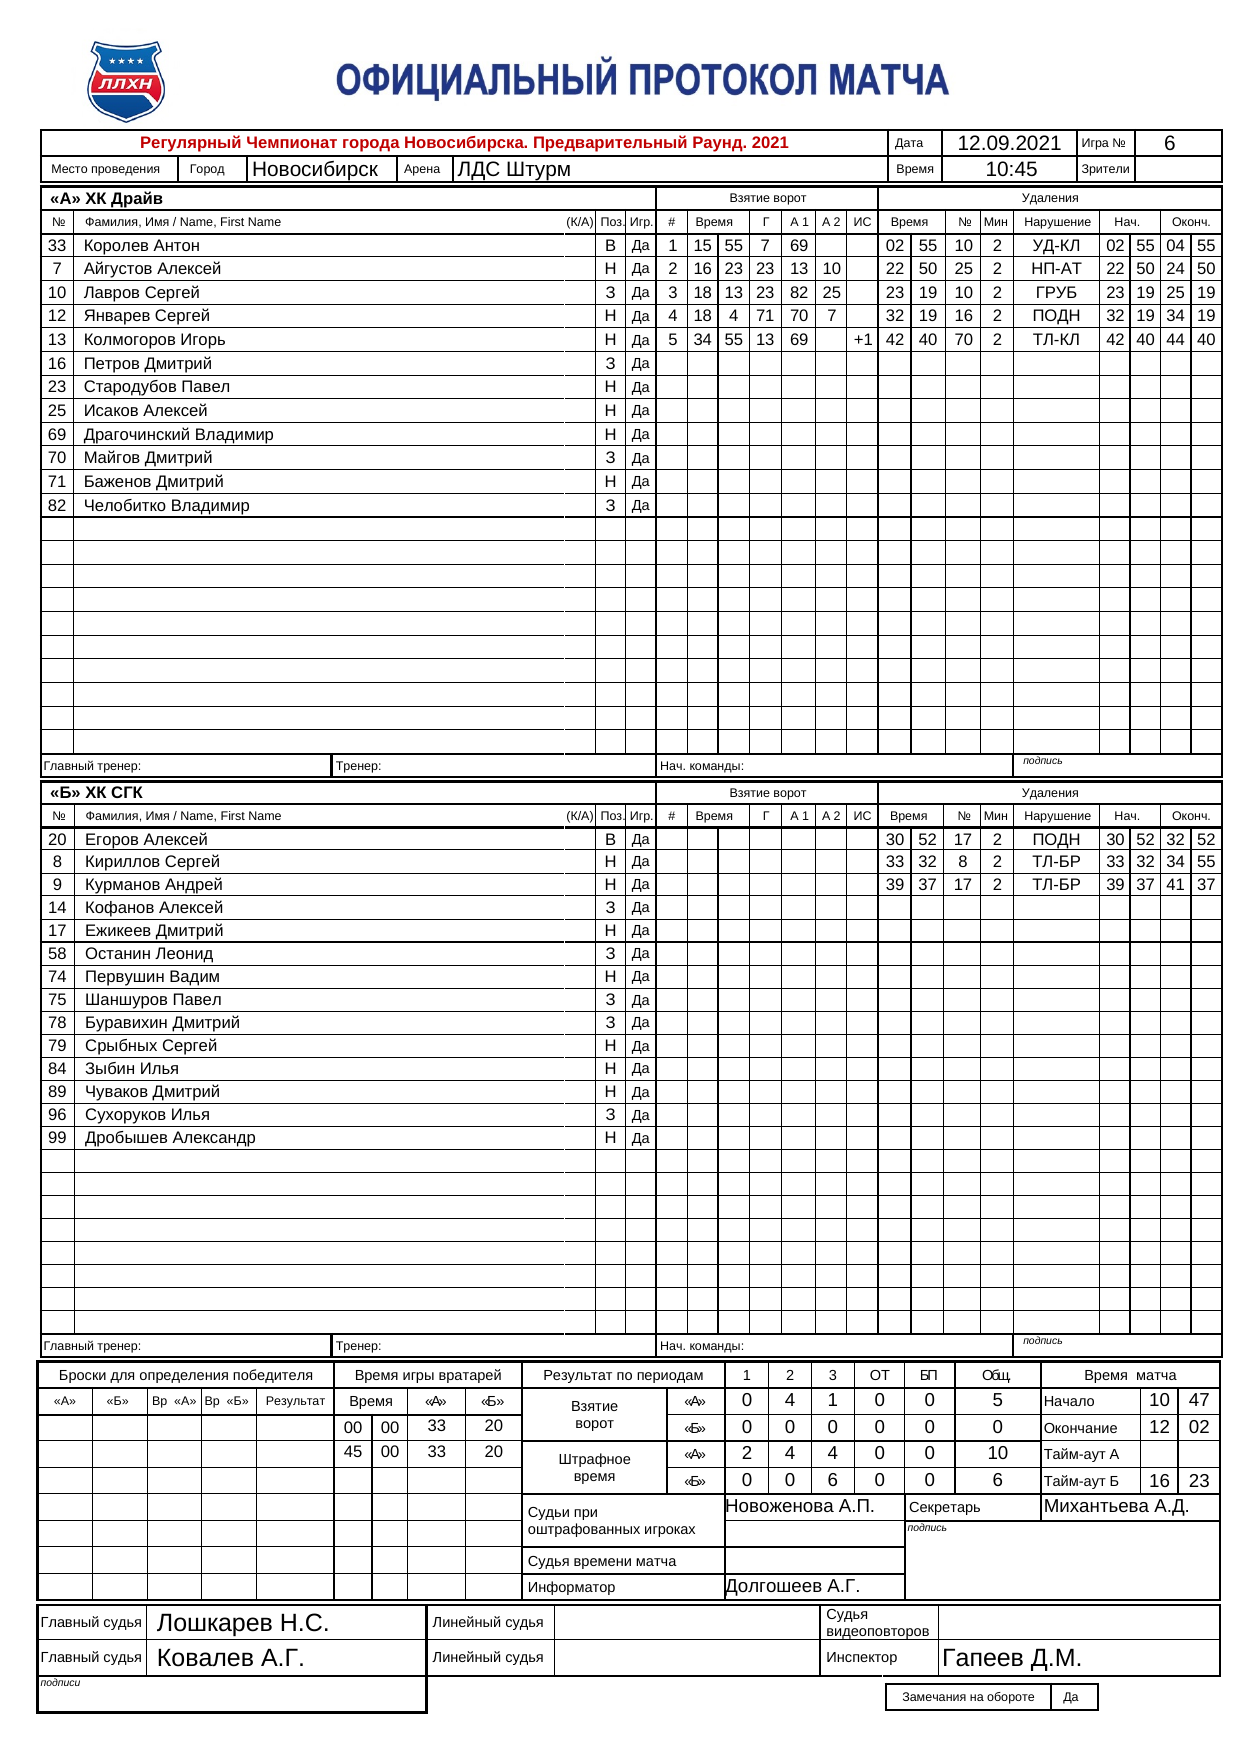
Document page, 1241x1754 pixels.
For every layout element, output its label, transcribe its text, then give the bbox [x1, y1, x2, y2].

table_cell [1014, 541, 1099, 564]
table_cell [719, 376, 749, 398]
table_cell 7 [816, 305, 846, 327]
table_cell [257, 1441, 333, 1467]
table_cell [257, 1494, 333, 1520]
table_cell З [596, 1012, 625, 1033]
table_cell [981, 376, 1013, 398]
table_cell [816, 1196, 846, 1218]
table_cell 6 [956, 1468, 1040, 1493]
table_cell [1131, 920, 1160, 941]
table_cell 13 [782, 257, 815, 280]
table_cell [719, 683, 749, 706]
table_cell [688, 966, 717, 987]
table_cell [750, 1012, 781, 1033]
table_cell [981, 446, 1013, 469]
table_cell [657, 1035, 687, 1057]
table_cell Первушин Вадим [75, 966, 564, 987]
table_cell 33 [408, 1416, 465, 1440]
table_cell [1131, 1104, 1160, 1126]
table_cell 33 [879, 850, 910, 872]
table_header БП [905, 1363, 954, 1387]
table_cell 00 [373, 1441, 407, 1467]
table_cell [1131, 1242, 1160, 1264]
table_cell [1014, 446, 1099, 469]
table_cell [847, 943, 877, 964]
table_cell [944, 1127, 980, 1149]
table_cell 32 [1131, 850, 1160, 872]
table_cell [1131, 1219, 1160, 1241]
table_cell [1014, 730, 1099, 753]
table_cell 34 [1161, 850, 1190, 872]
table_cell [565, 257, 595, 280]
table_cell «Б» [93, 1389, 147, 1413]
table_cell [847, 850, 877, 872]
table_cell 00 [335, 1416, 371, 1440]
table_cell [1100, 1219, 1129, 1241]
table_cell [750, 1173, 781, 1195]
table_cell 33 [1100, 850, 1129, 872]
table_cell [1192, 1127, 1221, 1149]
table_cell [847, 399, 877, 422]
table_cell [944, 896, 980, 918]
table_cell [1161, 707, 1190, 729]
table_cell В [596, 235, 625, 256]
table_cell [1161, 1150, 1190, 1172]
table_cell [565, 281, 595, 303]
table_cell 37 [912, 874, 943, 895]
table_cell [879, 588, 910, 611]
table_cell [782, 829, 815, 849]
table_cell [1131, 376, 1160, 398]
table_cell 19 [1131, 305, 1160, 327]
table_cell [657, 1219, 687, 1241]
table_cell [565, 920, 595, 941]
table_cell [596, 588, 625, 611]
table_cell [782, 874, 815, 895]
table_cell Взятие ворот [523, 1389, 666, 1440]
table_cell [1131, 1035, 1160, 1057]
table_cell [750, 494, 781, 516]
table_cell Курманов Андрей [75, 874, 564, 895]
table_cell 2 [981, 281, 1013, 303]
table_cell [1161, 730, 1190, 753]
table_cell [879, 683, 910, 706]
table_cell [719, 1127, 749, 1149]
table_cell [75, 1219, 564, 1241]
table_cell 00 [373, 1416, 407, 1440]
table_cell [202, 1494, 256, 1520]
table_cell [816, 565, 846, 587]
table_cell Время [879, 805, 943, 826]
table_cell [688, 659, 717, 682]
table_cell [657, 1196, 687, 1218]
table_cell [847, 1311, 877, 1333]
table_cell [565, 305, 595, 327]
table_cell [944, 1012, 980, 1033]
table_header Удаления [879, 188, 1221, 209]
table_cell [688, 446, 717, 469]
table_cell [93, 1521, 147, 1546]
table_cell [688, 494, 717, 516]
table_cell 34 [688, 328, 717, 351]
table_cell 4 [719, 305, 749, 327]
table_cell [912, 1104, 943, 1126]
table_cell [1100, 1012, 1129, 1033]
table_cell [202, 1441, 256, 1467]
table_cell [782, 446, 815, 469]
table_cell [912, 376, 945, 398]
table_cell [879, 518, 910, 540]
table_cell [596, 636, 625, 658]
table_cell [626, 1173, 655, 1195]
table_cell [408, 1468, 465, 1493]
table_cell [879, 446, 910, 469]
table_cell [42, 1288, 74, 1310]
table_cell [981, 1311, 1013, 1333]
table_cell [1100, 1173, 1129, 1195]
table_cell [596, 659, 625, 682]
table_cell ПОДН [1014, 829, 1099, 849]
table_cell [1192, 659, 1221, 682]
table_cell [912, 636, 945, 658]
table_cell 30 [879, 829, 910, 849]
table_cell Нарушение [1014, 805, 1099, 826]
table_cell [657, 399, 687, 422]
table_cell [202, 1416, 256, 1440]
table_cell [847, 494, 877, 516]
table_cell [202, 1521, 256, 1546]
table_cell [981, 730, 1013, 753]
table_cell [847, 1035, 877, 1057]
table_cell [912, 1173, 943, 1195]
table_cell [1192, 1288, 1221, 1310]
table_cell [944, 989, 980, 1011]
table_cell [879, 1288, 910, 1310]
table_cell 41 [1161, 874, 1190, 895]
table_cell 20 [42, 829, 74, 849]
table_cell [912, 541, 945, 564]
table_cell Н [596, 423, 625, 445]
table_cell 96 [42, 1104, 74, 1126]
table_cell 84 [42, 1058, 74, 1079]
table_cell [565, 1081, 595, 1103]
table_cell [596, 707, 625, 729]
table_cell [565, 541, 595, 564]
table_cell Майгов Дмитрий [74, 446, 564, 469]
table_cell [719, 829, 749, 849]
table_cell Ежикеев Дмитрий [75, 920, 564, 941]
table_cell [750, 541, 781, 564]
table_cell [657, 659, 687, 682]
table_cell [1131, 612, 1160, 634]
table_cell 15 [688, 235, 717, 256]
table_cell [719, 966, 749, 987]
table_cell Новоженова А.П. [726, 1495, 904, 1520]
table_cell 10 [1141, 1389, 1177, 1413]
table_cell [688, 1265, 717, 1287]
table_cell [847, 612, 877, 634]
table_cell [782, 1104, 815, 1126]
table_cell 0 [769, 1415, 811, 1440]
table_cell [565, 1265, 595, 1287]
table_cell [1161, 612, 1190, 634]
table_cell [719, 446, 749, 469]
table_cell [1100, 943, 1129, 964]
table_cell [1014, 588, 1099, 611]
table_cell [1014, 659, 1099, 682]
table_header 1 [726, 1363, 768, 1387]
table_cell [1100, 1104, 1129, 1126]
table_cell [1161, 470, 1190, 493]
table_cell [1100, 683, 1129, 706]
table_cell 70 [42, 446, 73, 469]
table_header Взятие ворот [657, 188, 877, 209]
table_cell [1161, 1081, 1190, 1103]
table_cell [847, 989, 877, 1011]
table_cell [816, 1150, 846, 1172]
table_cell [42, 683, 73, 706]
table_cell [93, 1441, 147, 1467]
table_cell [879, 943, 910, 964]
table_cell [879, 707, 910, 729]
table_cell [688, 683, 717, 706]
table_cell [944, 1150, 980, 1172]
table_cell [1161, 446, 1190, 469]
table_cell [565, 235, 595, 256]
table_cell [75, 1150, 564, 1172]
table_cell 19 [1192, 281, 1221, 303]
table_cell [1161, 989, 1190, 1011]
table_cell Зрители [1078, 157, 1134, 181]
table_cell [912, 1242, 943, 1264]
table_cell [879, 1081, 910, 1103]
table_cell [750, 1058, 781, 1079]
table_cell 42 [879, 328, 910, 351]
table_cell [981, 588, 1013, 611]
table_cell 0 [905, 1442, 954, 1467]
table_cell [750, 1035, 781, 1057]
table_cell [847, 305, 877, 327]
table_cell [879, 1173, 910, 1195]
table_cell 52 [912, 829, 943, 849]
table_cell [1014, 1242, 1099, 1264]
table_cell [816, 920, 846, 941]
table_cell [946, 376, 980, 398]
table_cell [1192, 1265, 1221, 1287]
table_cell [782, 989, 815, 1011]
table_cell [657, 943, 687, 964]
table_cell [1179, 1441, 1219, 1467]
table_cell [719, 636, 749, 658]
table_cell [1161, 1058, 1190, 1079]
table_cell 0 [905, 1389, 954, 1413]
table_cell [688, 1127, 717, 1149]
table_cell Тренер: [333, 755, 655, 776]
table_cell [879, 1242, 910, 1264]
table_cell [782, 494, 815, 516]
table_cell 82 [782, 281, 815, 303]
table_cell Место проведения [42, 157, 177, 181]
table_cell Главный судья [39, 1640, 146, 1675]
table_cell [657, 966, 687, 987]
table_cell [596, 1173, 625, 1195]
table_cell [596, 730, 625, 753]
table_cell [981, 352, 1013, 374]
table_cell 8 [42, 850, 74, 872]
table_cell Нач. [1100, 211, 1160, 233]
table_cell [981, 943, 1013, 964]
table_cell Оконч. [1161, 211, 1221, 233]
table_cell [782, 1127, 815, 1149]
table_cell [981, 1173, 1013, 1195]
table_cell [847, 730, 877, 753]
table_cell [944, 1242, 980, 1264]
table_cell [719, 1081, 749, 1103]
table_cell [816, 850, 846, 872]
table_cell [1014, 470, 1099, 493]
table_header Время игры вратарей [335, 1363, 521, 1387]
table_cell [879, 896, 910, 918]
table_cell 16 [688, 257, 717, 280]
table_cell [847, 235, 877, 256]
table_cell Да [626, 850, 655, 872]
table_cell Фамилия, Имя / Name, First Name [74, 211, 565, 233]
table_cell [883, 1677, 1220, 1681]
table_cell [1131, 1058, 1160, 1079]
table_cell 5 [956, 1389, 1040, 1413]
table_cell [944, 1288, 980, 1310]
table_cell Время [335, 1389, 407, 1413]
table_cell [1099, 1682, 1220, 1711]
table_cell «Б » [466, 1389, 521, 1413]
table_cell [719, 920, 749, 941]
table_cell [1161, 565, 1190, 587]
table_cell [626, 1219, 655, 1241]
table_cell [981, 707, 1013, 729]
table_cell [816, 470, 846, 493]
table_cell [912, 1265, 943, 1287]
table_cell [1192, 565, 1221, 587]
table_cell [1192, 1242, 1221, 1264]
table_cell [750, 1288, 781, 1310]
table_cell [1100, 494, 1129, 516]
table_cell [782, 659, 815, 682]
table_cell [847, 1219, 877, 1241]
table_cell [1192, 943, 1221, 964]
table_cell 40 [1192, 328, 1221, 351]
table_cell [74, 541, 564, 564]
table_cell [719, 1150, 749, 1172]
table_cell [750, 423, 781, 445]
table_cell [1192, 1012, 1221, 1033]
table_cell Нач. [1100, 805, 1160, 826]
table_cell [946, 399, 980, 422]
table_cell [1100, 1058, 1129, 1079]
table_cell [148, 1416, 201, 1440]
table_cell [981, 1288, 1013, 1310]
table_cell [335, 1547, 371, 1573]
table_cell [565, 829, 595, 849]
table_cell [1161, 1173, 1190, 1195]
table_cell 45 [335, 1441, 371, 1467]
table_cell ИС [847, 211, 877, 233]
table_cell Информатор [523, 1575, 724, 1599]
table_cell [946, 470, 980, 493]
table_cell [981, 1081, 1013, 1103]
table_cell [373, 1547, 407, 1573]
table_cell [657, 588, 687, 611]
table_cell Оконч. [1161, 805, 1221, 826]
table_cell [719, 1288, 749, 1310]
table_cell [912, 565, 945, 587]
table_cell [719, 896, 749, 918]
table_cell [408, 1494, 465, 1520]
table_cell [1014, 1081, 1099, 1103]
table_cell [1161, 896, 1190, 918]
table_cell [1014, 399, 1099, 422]
table_cell [782, 1058, 815, 1079]
table_cell [912, 1311, 943, 1333]
table_cell [1161, 1288, 1190, 1310]
table_cell [688, 423, 717, 445]
table_cell [879, 1035, 910, 1057]
table_cell Зыбин Илья [75, 1058, 564, 1079]
table_cell [944, 1196, 980, 1218]
table_cell Игр. [626, 211, 655, 233]
table_cell [1100, 966, 1129, 987]
table_cell Время [879, 211, 945, 233]
table_cell [565, 707, 595, 729]
table_cell [782, 1081, 815, 1103]
table_cell [879, 636, 910, 658]
table_cell [981, 612, 1013, 634]
picture [5, 28, 1179, 129]
table_cell Линейный судья [428, 1640, 554, 1675]
table_cell [719, 494, 749, 516]
table_cell Поз. [596, 211, 625, 233]
table_cell [816, 1081, 846, 1103]
table_cell Н [596, 1058, 625, 1079]
table_cell Да [626, 1127, 655, 1149]
table_cell [657, 1058, 687, 1079]
table_cell [981, 1012, 1013, 1033]
table_cell [816, 612, 846, 634]
table_cell [879, 1012, 910, 1033]
table_cell Судьи при оштрафованных игроках [523, 1495, 724, 1546]
table_cell [93, 1494, 147, 1520]
table_cell [847, 588, 877, 611]
table_cell [688, 352, 717, 374]
table_cell «А» [408, 1389, 465, 1413]
table_cell [688, 1081, 717, 1103]
table_cell [750, 376, 781, 398]
table_cell [981, 494, 1013, 516]
table_header 2 [769, 1363, 811, 1387]
table_cell № [42, 211, 73, 233]
table_cell А 1 [782, 805, 815, 826]
table_cell [944, 1265, 980, 1287]
table_cell [912, 659, 945, 682]
table_cell [688, 1173, 717, 1195]
table_cell Останин Леонид [75, 943, 564, 964]
table_header Да [1052, 1685, 1097, 1709]
table_cell [1131, 399, 1160, 422]
table_cell [657, 1242, 687, 1264]
table_cell [782, 1219, 815, 1241]
table_cell [408, 1521, 465, 1546]
table_cell [847, 446, 877, 469]
table_cell Да [626, 470, 655, 493]
table_cell [74, 730, 564, 753]
table_cell [596, 518, 625, 540]
table_cell [202, 1547, 256, 1573]
table_cell ИС [847, 805, 877, 826]
table_cell [688, 1012, 717, 1033]
table_cell [1131, 730, 1160, 753]
table_cell [981, 1219, 1013, 1241]
table_cell [1136, 157, 1221, 181]
table_cell Дробышев Александр [75, 1127, 564, 1149]
table_cell [688, 850, 717, 872]
table_cell [1014, 636, 1099, 658]
table_cell [719, 423, 749, 445]
table_cell [565, 1058, 595, 1079]
table_cell [657, 896, 687, 918]
table_cell [626, 707, 655, 729]
table_cell [981, 966, 1013, 987]
table_header Взятие ворот [657, 783, 877, 803]
table_cell [373, 1494, 407, 1520]
table_cell Н [596, 470, 625, 493]
table_cell 4 [769, 1442, 811, 1467]
table_cell [596, 1196, 625, 1218]
table_header «А» ХК Драйв [42, 188, 655, 209]
table_cell Н [596, 376, 625, 398]
table_cell 25 [946, 257, 980, 280]
table_cell [688, 1035, 717, 1057]
table_cell Судья видеоповторов [821, 1606, 938, 1639]
table_cell 0 [855, 1389, 904, 1413]
table_cell А 2 [816, 211, 846, 233]
table_cell [42, 612, 73, 634]
table_cell [1192, 683, 1221, 706]
table_cell Драгочинский Владимир [74, 423, 564, 445]
table_cell [816, 683, 846, 706]
table_cell [847, 1058, 877, 1079]
table_cell [74, 565, 564, 587]
table_cell 69 [42, 423, 73, 445]
table_cell З [596, 352, 625, 374]
table_cell Начало [1042, 1389, 1140, 1413]
table_cell [42, 1265, 74, 1287]
table_cell 12 [42, 305, 73, 327]
table_cell [1161, 1265, 1190, 1287]
table_header Дата [889, 131, 941, 155]
table_cell [981, 1058, 1013, 1079]
table_cell [1192, 989, 1221, 1011]
table_cell [466, 1494, 521, 1520]
table_cell [1014, 1288, 1099, 1310]
table_cell Н [596, 328, 625, 351]
table_cell 23 [1179, 1468, 1219, 1493]
table_cell 10:45 [943, 157, 1076, 181]
table_cell подпись [1014, 755, 1221, 776]
table_header Игра № [1078, 131, 1134, 155]
table_cell 16 [42, 352, 73, 374]
table_cell Н [596, 966, 625, 987]
table_cell [1014, 683, 1099, 706]
table_cell [657, 470, 687, 493]
table_cell [1014, 612, 1099, 634]
table_cell Да [626, 423, 655, 445]
table_cell [1014, 565, 1099, 587]
table_cell 0 [855, 1415, 904, 1440]
table_cell [816, 541, 846, 564]
table_cell [782, 730, 815, 753]
table_cell 71 [750, 305, 781, 327]
table_cell 10 [946, 281, 980, 303]
table_cell Январев Сергей [74, 305, 564, 327]
table_cell [408, 1547, 465, 1573]
table_cell подпись [1014, 1335, 1221, 1356]
table_cell Нач. команды: [657, 755, 1012, 776]
table_cell Челобитко Владимир [74, 494, 564, 516]
table_cell [946, 730, 980, 753]
table_cell [688, 612, 717, 634]
table_cell [750, 1311, 781, 1333]
table_cell [1161, 1219, 1190, 1241]
table_cell [847, 352, 877, 374]
table_cell 55 [1192, 850, 1221, 872]
table_cell [726, 1521, 904, 1546]
table_cell подпись [906, 1522, 1219, 1599]
table_cell [939, 1606, 1219, 1639]
table_cell [565, 896, 595, 918]
table_cell [847, 1196, 877, 1218]
table_cell 75 [42, 989, 74, 1011]
table_cell [981, 1035, 1013, 1057]
table_cell [750, 920, 781, 941]
table_cell [1192, 730, 1221, 753]
table_cell [373, 1521, 407, 1546]
table_cell [555, 1606, 819, 1639]
table_cell [879, 1150, 910, 1172]
table_cell [1161, 376, 1190, 398]
table_cell [39, 1521, 92, 1546]
table_cell [1100, 1081, 1129, 1103]
table_cell [912, 1127, 943, 1149]
table_cell [816, 1058, 846, 1079]
table_cell Да [626, 281, 655, 303]
table_cell [1131, 352, 1160, 374]
table_cell [1161, 518, 1190, 540]
table_cell 25 [42, 399, 73, 422]
table_cell [782, 1265, 815, 1287]
table_cell [1131, 1173, 1160, 1195]
table_cell [39, 1441, 92, 1467]
table_cell [74, 518, 564, 540]
table_cell [879, 494, 910, 516]
table_cell [750, 1127, 781, 1149]
table_cell [816, 235, 846, 256]
table_cell З [596, 989, 625, 1011]
table_cell [782, 896, 815, 918]
table_cell 7 [750, 235, 781, 256]
table_cell Новосибирск [248, 157, 396, 181]
table_cell [879, 1058, 910, 1079]
table_cell [912, 966, 943, 987]
table_cell 17 [42, 920, 74, 941]
table_cell [626, 612, 655, 634]
table_cell [74, 707, 564, 729]
table_cell [879, 541, 910, 564]
table_cell 71 [42, 470, 73, 493]
table_cell 55 [1192, 235, 1221, 256]
table_cell [782, 612, 815, 634]
table_cell [626, 1265, 655, 1287]
table_cell [657, 920, 687, 941]
table_cell [719, 518, 749, 540]
table_cell 0 [905, 1468, 954, 1493]
table_cell [750, 1081, 781, 1103]
table_cell 23 [719, 257, 749, 280]
table_cell [657, 707, 687, 729]
table_cell [565, 1242, 595, 1264]
table_cell Королев Антон [74, 235, 564, 256]
table_cell [657, 446, 687, 469]
table_cell Мин [981, 211, 1013, 233]
table_cell 5 [657, 328, 687, 351]
table_cell [257, 1468, 333, 1493]
table_cell 74 [42, 966, 74, 987]
table_cell [335, 1521, 371, 1546]
table_cell [565, 399, 595, 422]
table_cell [750, 1242, 781, 1264]
table_cell [596, 683, 625, 706]
table_cell Н [596, 1081, 625, 1103]
table_cell [148, 1441, 201, 1467]
table_cell 32 [912, 850, 943, 872]
table_cell [750, 659, 781, 682]
table_cell [1192, 446, 1221, 469]
table_cell [565, 376, 595, 398]
table_cell [847, 281, 877, 303]
table_cell Долгошеев А.Г. [726, 1575, 904, 1599]
table_cell Г [750, 805, 781, 826]
table_cell [1141, 1441, 1177, 1467]
table_cell [688, 518, 717, 540]
table_cell [981, 1150, 1013, 1172]
table_cell [148, 1574, 201, 1599]
table_cell [879, 1104, 910, 1126]
table_cell [944, 1081, 980, 1103]
table_cell [565, 612, 595, 634]
table_cell Михантьева А.Д. [1042, 1495, 1219, 1520]
table_cell 0 [905, 1415, 954, 1440]
table_cell [688, 588, 717, 611]
table_cell [946, 565, 980, 587]
table_cell [981, 1242, 1013, 1264]
table_cell [879, 612, 910, 634]
table_cell «А» [668, 1442, 724, 1467]
table_cell [946, 588, 980, 611]
table_cell 0 [726, 1468, 768, 1493]
table_cell 78 [42, 1012, 74, 1033]
table_cell [782, 376, 815, 398]
table_cell 32 [879, 305, 910, 327]
table_cell № [944, 805, 980, 826]
table_cell [688, 730, 717, 753]
table_header 6 [1136, 131, 1221, 155]
table_cell [1192, 399, 1221, 422]
table_cell [75, 1242, 564, 1264]
table_cell +1 [847, 328, 877, 351]
table_cell [847, 659, 877, 682]
table_cell [626, 683, 655, 706]
table_cell [816, 352, 846, 374]
table_cell [750, 1219, 781, 1241]
table_cell Буравихин Дмитрий [75, 1012, 564, 1033]
table_cell Да [626, 446, 655, 469]
table_cell 19 [1131, 281, 1160, 303]
table_cell [688, 541, 717, 564]
table_cell [565, 470, 595, 493]
table_cell [688, 1150, 717, 1172]
table_cell [1014, 1196, 1099, 1218]
table_cell [912, 730, 945, 753]
table_cell [719, 1104, 749, 1126]
table_cell [1161, 683, 1190, 706]
table_cell [944, 943, 980, 964]
table_cell [626, 1311, 655, 1333]
table_cell З [596, 446, 625, 469]
table_cell [1161, 1104, 1190, 1126]
table_cell 23 [1100, 281, 1129, 303]
table_cell [1192, 1311, 1221, 1333]
table_cell [74, 659, 564, 682]
table_cell 16 [1141, 1468, 1177, 1493]
table_cell Н [596, 257, 625, 280]
table_cell [981, 1196, 1013, 1218]
table_cell [565, 989, 595, 1011]
table_cell 1 [657, 235, 687, 256]
table_cell 39 [1100, 874, 1129, 895]
table_cell [981, 399, 1013, 422]
table_cell [93, 1574, 147, 1599]
table_cell Игр. [626, 805, 655, 826]
table_cell [816, 446, 846, 469]
table_cell [1131, 896, 1160, 918]
table_cell ГРУБ [1014, 281, 1099, 303]
table_cell [657, 1081, 687, 1103]
table_cell 0 [812, 1415, 854, 1440]
table_cell Сухоруков Илья [75, 1104, 564, 1126]
table_cell З [596, 1104, 625, 1126]
table_cell [750, 588, 781, 611]
table_cell Город [179, 157, 246, 181]
table_cell [688, 943, 717, 964]
table_cell № [42, 805, 74, 826]
table_cell [1192, 636, 1221, 658]
table_cell [1100, 1127, 1129, 1149]
table_cell [782, 707, 815, 729]
table_cell 9 [42, 874, 74, 895]
table_cell Н [596, 1035, 625, 1057]
table_cell [657, 636, 687, 658]
table_cell [1100, 1311, 1129, 1333]
table_cell [1100, 470, 1129, 493]
table_cell [847, 1127, 877, 1149]
table_cell [912, 989, 943, 1011]
table_cell 4 [657, 305, 687, 327]
table_cell [688, 707, 717, 729]
table_cell [782, 943, 815, 964]
table_cell 19 [912, 305, 945, 327]
table_cell 2 [726, 1442, 768, 1467]
table_cell [750, 829, 781, 849]
table_cell [1100, 376, 1129, 398]
table_cell 44 [1161, 328, 1190, 351]
table_cell [688, 920, 717, 941]
table_cell [657, 1127, 687, 1149]
table_cell [1131, 588, 1160, 611]
table_cell [1192, 966, 1221, 987]
table_cell [688, 565, 717, 587]
table_cell [626, 588, 655, 611]
table_cell [39, 1468, 92, 1493]
table_cell [816, 494, 846, 516]
table_cell 02 [1100, 235, 1129, 256]
table_cell [565, 1173, 595, 1195]
table_cell [847, 257, 877, 280]
table_cell Шаншуров Павел [75, 989, 564, 1011]
table_cell [719, 1219, 749, 1241]
table_cell [565, 730, 595, 753]
table_cell [148, 1468, 201, 1493]
table_cell [657, 423, 687, 445]
table_cell [1131, 494, 1160, 516]
table_cell [565, 1219, 595, 1241]
table_cell [847, 1265, 877, 1287]
table_cell Лошкарев Н.С. [147, 1606, 425, 1639]
table_cell [816, 659, 846, 682]
table_cell [847, 1173, 877, 1195]
table_cell 7 [42, 257, 73, 280]
table_cell [879, 423, 910, 445]
table_cell Главный тренер: [42, 755, 330, 776]
table_cell 70 [782, 305, 815, 327]
table_cell [688, 1311, 717, 1333]
table_cell Ковалев А.Г. [147, 1640, 425, 1675]
table_cell [1192, 518, 1221, 540]
table_cell [1131, 1311, 1160, 1333]
table_cell [688, 829, 717, 849]
table_cell [1192, 707, 1221, 729]
table_cell [1161, 399, 1190, 422]
table_cell 17 [944, 874, 980, 895]
table_cell [750, 1150, 781, 1172]
table_cell [847, 636, 877, 658]
table_cell [782, 352, 815, 374]
table_cell [596, 1311, 625, 1333]
table_cell [719, 730, 749, 753]
table_cell [816, 896, 846, 918]
table_cell [1014, 1219, 1099, 1241]
table_cell [1161, 636, 1190, 658]
table_header 12.09.2021 [943, 131, 1076, 155]
table_cell [1192, 376, 1221, 398]
table_cell [466, 1521, 521, 1546]
table_cell [1100, 920, 1129, 941]
table_cell [719, 989, 749, 1011]
table_cell [816, 518, 846, 540]
table_cell [1131, 636, 1160, 658]
table_cell [657, 352, 687, 374]
table_cell [1131, 1127, 1160, 1149]
table_cell [847, 874, 877, 895]
table_cell [596, 565, 625, 587]
table_cell 34 [1161, 305, 1190, 327]
table_cell [816, 636, 846, 658]
table_cell [946, 423, 980, 445]
table_cell Да [626, 1035, 655, 1057]
table_cell [750, 1196, 781, 1218]
table_cell [750, 518, 781, 540]
table_cell 16 [946, 305, 980, 327]
table_cell [981, 423, 1013, 445]
table_cell [1131, 565, 1160, 587]
table_cell [1014, 1311, 1099, 1333]
table_cell [782, 683, 815, 706]
table_cell [912, 494, 945, 516]
table_cell [596, 1219, 625, 1241]
table_cell 40 [1131, 328, 1160, 351]
table_cell Да [626, 829, 655, 849]
table_cell [596, 1242, 625, 1264]
table_cell [657, 612, 687, 634]
table_cell [847, 829, 877, 849]
table_cell 2 [981, 850, 1013, 872]
table_cell 42 [1100, 328, 1129, 351]
table_cell [42, 1242, 74, 1264]
table_cell [1131, 423, 1160, 445]
table_cell [1161, 1311, 1190, 1333]
table_cell [912, 470, 945, 493]
table_cell [816, 730, 846, 753]
table_cell 12 [1141, 1415, 1177, 1440]
table_cell [719, 1242, 749, 1264]
table_cell 25 [816, 281, 846, 303]
table_cell Время [688, 211, 749, 233]
table_cell [657, 518, 687, 540]
table_cell [944, 1035, 980, 1057]
table_cell [565, 352, 595, 374]
table_header Замечания на обороте [887, 1685, 1050, 1709]
table_cell Н [596, 874, 625, 895]
table_cell З [596, 896, 625, 918]
table_cell [726, 1548, 904, 1573]
table_cell [565, 423, 595, 445]
table_cell [782, 1196, 815, 1218]
table_cell (К/А) [565, 805, 595, 826]
table_cell [816, 1127, 846, 1149]
table_cell [719, 659, 749, 682]
table_cell [1131, 1150, 1160, 1172]
table_header Время матча [1042, 1363, 1219, 1387]
table_cell [1014, 518, 1099, 540]
table_cell [1100, 399, 1129, 422]
table_cell 70 [946, 328, 980, 351]
table_cell [1014, 1173, 1099, 1195]
table_cell [626, 659, 655, 682]
table_cell [1014, 989, 1099, 1011]
table_cell Колмогоров Игорь [74, 328, 564, 351]
table_cell 50 [912, 257, 945, 280]
table_cell [335, 1494, 371, 1520]
table_cell [1192, 588, 1221, 611]
table_cell [657, 1173, 687, 1195]
table_cell [750, 399, 781, 422]
table_header Удаления [879, 783, 1221, 803]
table_cell 20 [466, 1416, 521, 1440]
table_cell [42, 1150, 74, 1172]
table_cell [1014, 1127, 1099, 1149]
table_cell [719, 943, 749, 964]
table_cell [1100, 730, 1129, 753]
table_cell [750, 707, 781, 729]
table_cell [816, 1219, 846, 1241]
table_cell [565, 1196, 595, 1218]
table_cell [688, 399, 717, 422]
table_cell [847, 565, 877, 587]
table_cell [1161, 1012, 1190, 1033]
table_cell [816, 588, 846, 611]
table_cell [1192, 541, 1221, 564]
table_cell [912, 896, 943, 918]
table_cell [944, 1104, 980, 1126]
table_cell (К/А) [565, 211, 595, 233]
table_cell Судья времени матча [523, 1548, 724, 1573]
table_cell [688, 989, 717, 1011]
table_cell [946, 707, 980, 729]
table_cell [782, 470, 815, 493]
table_cell Чуваков Дмитрий [75, 1081, 564, 1103]
table_cell № [946, 211, 980, 233]
table_cell Исаков Алексей [74, 399, 564, 422]
table_cell Г [750, 211, 781, 233]
table_cell [912, 588, 945, 611]
table_cell [657, 1288, 687, 1310]
table_cell ТЛ-БР [1014, 850, 1099, 872]
table_cell [657, 1104, 687, 1126]
table_cell [750, 874, 781, 895]
table_cell [944, 1219, 980, 1241]
table_cell [847, 541, 877, 564]
table_cell [688, 1242, 717, 1264]
table_cell [657, 565, 687, 587]
table_cell [1131, 1196, 1160, 1218]
table_cell [42, 659, 73, 682]
table_cell Фамилия, Имя / Name, First Name [75, 805, 565, 826]
table_cell [816, 1242, 846, 1264]
table_cell [719, 399, 749, 422]
table_cell [1131, 1288, 1160, 1310]
table_cell Главный тренер: [42, 1335, 330, 1356]
table_cell [565, 1104, 595, 1126]
table_cell А 2 [816, 805, 846, 826]
table_cell Арена [398, 157, 452, 181]
table_cell Вр «Б» [202, 1389, 256, 1413]
table_cell [202, 1574, 256, 1599]
table_cell [42, 636, 73, 658]
table_cell [565, 588, 595, 611]
table_cell 2 [981, 328, 1013, 351]
table_cell [981, 565, 1013, 587]
table_cell [912, 943, 943, 964]
table_cell [879, 1219, 910, 1241]
table_cell [1100, 518, 1129, 540]
table_cell [1014, 943, 1099, 964]
table_cell [847, 518, 877, 540]
table_cell [335, 1574, 371, 1599]
table_cell [719, 1196, 749, 1218]
table_cell [39, 1574, 92, 1599]
table_cell [1014, 376, 1099, 398]
table_cell 23 [750, 281, 781, 303]
table_cell [981, 518, 1013, 540]
table_cell [1161, 494, 1190, 516]
table_cell [879, 352, 910, 374]
table_cell [428, 1677, 882, 1711]
table_cell [1014, 1104, 1099, 1126]
table_cell Тайм-аут Б [1042, 1468, 1140, 1493]
table_cell [782, 399, 815, 422]
table_cell Инспектор [821, 1640, 938, 1675]
table_cell 55 [719, 328, 749, 351]
table_cell Айгустов Алексей [74, 257, 564, 280]
table_cell 20 [466, 1441, 521, 1467]
table_cell [93, 1468, 147, 1493]
table_cell Да [626, 399, 655, 422]
table_cell ТЛ-БР [1014, 874, 1099, 895]
table_cell [657, 1150, 687, 1172]
table_cell [1131, 1012, 1160, 1033]
table_cell [1131, 446, 1160, 469]
table_cell [879, 376, 910, 398]
table_cell [750, 636, 781, 658]
table_cell Линейный судья [428, 1606, 554, 1639]
table_cell [42, 588, 73, 611]
table_cell [782, 850, 815, 872]
table_cell [626, 541, 655, 564]
table_cell [657, 1265, 687, 1287]
table_cell 2 [981, 305, 1013, 327]
table_cell [879, 1127, 910, 1149]
table_cell [912, 1012, 943, 1033]
table_cell 52 [1192, 829, 1221, 849]
table_cell Нарушение [1014, 211, 1099, 233]
table_cell 32 [1100, 305, 1129, 327]
table_cell Тренер: [333, 1335, 655, 1356]
table_cell [75, 1311, 564, 1333]
table_cell подписи [39, 1677, 425, 1711]
table_cell [782, 1012, 815, 1033]
table_cell [750, 730, 781, 753]
table_cell [42, 1196, 74, 1218]
table_cell 47 [1179, 1389, 1219, 1413]
table_cell 79 [42, 1035, 74, 1057]
table_cell [596, 1150, 625, 1172]
table_cell 69 [782, 328, 815, 351]
table_header Общ. [956, 1363, 1040, 1387]
table_cell Да [626, 989, 655, 1011]
table_cell [847, 423, 877, 445]
table_cell [782, 541, 815, 564]
table_cell [912, 1150, 943, 1172]
table_cell «А» [668, 1389, 724, 1413]
table_cell [981, 1104, 1013, 1126]
table_cell [1161, 920, 1190, 941]
table_cell [879, 470, 910, 493]
table_cell 13 [42, 328, 73, 351]
table_cell [688, 1288, 717, 1310]
table_header «Б» ХК СГК [42, 783, 655, 803]
table_cell [1014, 494, 1099, 516]
table_cell [1131, 943, 1160, 964]
table_cell [257, 1574, 333, 1599]
table_cell 13 [719, 281, 749, 303]
table_cell [626, 1196, 655, 1218]
table_cell [1131, 1265, 1160, 1287]
table_cell [944, 1311, 980, 1333]
table_cell [879, 730, 910, 753]
table_cell А 1 [782, 211, 815, 233]
table_cell 02 [1179, 1415, 1219, 1440]
table_cell [912, 1081, 943, 1103]
table_cell [688, 636, 717, 658]
table_cell Срыбных Сергей [75, 1035, 564, 1057]
table_cell [148, 1547, 201, 1573]
table_cell [816, 966, 846, 987]
table_cell [657, 829, 687, 849]
table_cell [847, 1150, 877, 1172]
table_cell [719, 565, 749, 587]
table_cell [912, 518, 945, 540]
table_cell [373, 1574, 407, 1599]
table_cell [981, 1127, 1013, 1149]
table_cell [719, 588, 749, 611]
table_cell [1161, 659, 1190, 682]
table_cell 52 [1131, 829, 1160, 849]
table_cell [93, 1416, 147, 1440]
table_cell [657, 683, 687, 706]
table_cell Стародубов Павел [74, 376, 564, 398]
table_cell Да [626, 376, 655, 398]
table_cell [688, 376, 717, 398]
table_cell [719, 850, 749, 872]
table_cell З [596, 943, 625, 964]
table_cell # [657, 805, 687, 826]
table_cell Кофанов Алексей [75, 896, 564, 918]
table_cell [981, 896, 1013, 918]
table_cell [912, 352, 945, 374]
table_cell [912, 683, 945, 706]
table_cell [782, 565, 815, 587]
table_cell 17 [944, 829, 980, 849]
table_cell 37 [1131, 874, 1160, 895]
table_cell Секретарь [906, 1495, 1040, 1520]
table_cell [626, 518, 655, 540]
table_cell [981, 989, 1013, 1011]
table_cell [1192, 352, 1221, 374]
table_cell [944, 1173, 980, 1195]
table_cell [1131, 659, 1160, 682]
table_cell [1100, 636, 1129, 658]
table_cell [1100, 565, 1129, 587]
table_cell Время [688, 805, 749, 826]
table_cell Да [626, 494, 655, 516]
table_cell 37 [1192, 874, 1221, 895]
table_cell [626, 1242, 655, 1264]
table_cell [565, 565, 595, 587]
table_cell [782, 423, 815, 445]
table_cell [816, 874, 846, 895]
table_cell Да [626, 1104, 655, 1126]
table_cell [1192, 1035, 1221, 1057]
table_cell [879, 920, 910, 941]
table_cell # [657, 211, 687, 233]
table_cell 0 [855, 1468, 904, 1493]
table_cell Н [596, 1127, 625, 1149]
table_cell [750, 966, 781, 987]
table_cell [946, 683, 980, 706]
table_cell [816, 328, 846, 351]
table_cell [1192, 1081, 1221, 1103]
table_cell [782, 1242, 815, 1264]
table_cell 2 [981, 829, 1013, 849]
table_cell Да [626, 235, 655, 256]
table_cell [1161, 588, 1190, 611]
table_cell [1100, 1035, 1129, 1057]
table_cell Поз. [596, 805, 625, 826]
table_cell 0 [956, 1415, 1040, 1440]
table_cell 23 [879, 281, 910, 303]
table_cell Гапеев Д.М. [939, 1640, 1219, 1675]
table_cell [688, 1058, 717, 1079]
table_cell 25 [1161, 281, 1190, 303]
table_cell [688, 874, 717, 895]
table_cell [1131, 518, 1160, 540]
table_cell [42, 707, 73, 729]
table_cell [1131, 541, 1160, 564]
table_cell [912, 399, 945, 422]
table_cell Окончание [1042, 1415, 1140, 1440]
table_cell [944, 1058, 980, 1079]
table_cell [719, 470, 749, 493]
table_cell 55 [912, 235, 945, 256]
table_cell НП-АТ [1014, 257, 1099, 280]
table_cell [74, 612, 564, 634]
table_cell 2 [657, 257, 687, 280]
table_cell Егоров Алексей [75, 829, 564, 849]
table_cell [782, 920, 815, 941]
table_cell [847, 1288, 877, 1310]
table_cell 55 [1131, 235, 1160, 256]
table_cell 30 [1100, 829, 1129, 849]
table_cell 02 [879, 235, 910, 256]
table_cell 19 [912, 281, 945, 303]
table_cell Да [626, 920, 655, 941]
table_cell Да [626, 328, 655, 351]
table_cell 69 [782, 235, 815, 256]
table_cell [750, 1265, 781, 1287]
table_cell [782, 518, 815, 540]
table_cell [688, 896, 717, 918]
table_cell [750, 989, 781, 1011]
table_cell [750, 896, 781, 918]
table_cell [466, 1574, 521, 1599]
table_cell [257, 1416, 333, 1440]
table_cell [565, 659, 595, 682]
table_cell [879, 659, 910, 682]
table_cell [202, 1468, 256, 1493]
table_cell [1100, 446, 1129, 469]
table_cell 23 [42, 376, 73, 398]
table_cell [74, 636, 564, 658]
table_cell 19 [1192, 305, 1221, 327]
table_cell Да [626, 1081, 655, 1103]
table_cell [879, 989, 910, 1011]
table_cell Да [626, 874, 655, 895]
table_cell [565, 446, 595, 469]
table_cell 13 [750, 328, 781, 351]
table_cell Мин [981, 805, 1013, 826]
table_cell [719, 1058, 749, 1079]
table_cell [912, 1058, 943, 1079]
table_cell [1161, 1127, 1190, 1149]
table_cell [408, 1574, 465, 1599]
table_cell [816, 399, 846, 422]
table_cell Да [626, 1012, 655, 1033]
table_cell [565, 850, 595, 872]
table_cell [782, 1150, 815, 1172]
table_cell [1100, 423, 1129, 445]
table_cell [912, 1219, 943, 1241]
table_cell [565, 1311, 595, 1333]
table_cell [565, 518, 595, 540]
table_cell [39, 1494, 92, 1520]
table_cell [912, 1035, 943, 1057]
table_cell [1192, 1196, 1221, 1218]
table_cell [981, 683, 1013, 706]
table_cell [565, 636, 595, 658]
table_cell [1161, 1242, 1190, 1264]
table_cell [657, 494, 687, 516]
table_cell [719, 874, 749, 895]
table_cell [816, 423, 846, 445]
table_cell [1014, 707, 1099, 729]
table_cell [912, 1288, 943, 1310]
table_cell Результат [257, 1389, 333, 1413]
table_cell [626, 565, 655, 587]
table_cell [74, 683, 564, 706]
table_cell Тайм-аут А [1042, 1441, 1140, 1467]
table_cell [565, 494, 595, 516]
table_cell 04 [1161, 235, 1190, 256]
table_cell Главный судья [39, 1606, 146, 1639]
table_cell [782, 636, 815, 658]
table_cell [946, 659, 980, 682]
table_cell [626, 1288, 655, 1310]
table_cell [257, 1521, 333, 1546]
table_cell ТЛ-КЛ [1014, 328, 1099, 351]
table_cell [1131, 470, 1160, 493]
table_cell [657, 874, 687, 895]
table_cell 10 [956, 1442, 1040, 1467]
table_cell [782, 1311, 815, 1333]
table_cell [1192, 494, 1221, 516]
table_cell [879, 1311, 910, 1333]
table_cell З [596, 494, 625, 516]
table_cell [1192, 1150, 1221, 1172]
table_cell [688, 1219, 717, 1241]
table_cell «А» [39, 1389, 92, 1413]
table_cell [1131, 683, 1160, 706]
table_cell [946, 636, 980, 658]
table_cell [816, 829, 846, 849]
table_cell [782, 1173, 815, 1195]
table_cell Н [596, 850, 625, 872]
table_cell [1100, 541, 1129, 564]
table_cell [912, 1196, 943, 1218]
table_cell [750, 943, 781, 964]
table_cell [1161, 352, 1190, 374]
table_cell [847, 1012, 877, 1033]
table_cell [1161, 1035, 1190, 1057]
table_cell [879, 1196, 910, 1218]
table_cell [565, 943, 595, 964]
table_cell [555, 1640, 819, 1675]
table_cell 0 [726, 1389, 768, 1413]
table_cell [1161, 1196, 1190, 1218]
table_cell [946, 612, 980, 634]
table_cell [1192, 920, 1221, 941]
table_cell 1 [812, 1389, 854, 1413]
table_cell [75, 1265, 564, 1287]
table_cell [1131, 989, 1160, 1011]
table_cell [719, 1311, 749, 1333]
table_cell Да [626, 943, 655, 964]
table_cell [39, 1547, 92, 1573]
table_cell [1014, 966, 1099, 987]
table_cell [816, 1265, 846, 1287]
table_cell [42, 1219, 74, 1241]
table_cell 58 [42, 943, 74, 964]
table_cell 23 [750, 257, 781, 280]
table_cell [912, 423, 945, 445]
table_cell [1014, 896, 1099, 918]
table_cell Да [626, 257, 655, 280]
table_cell [912, 920, 943, 941]
table_cell [1100, 1242, 1129, 1264]
table_cell «Б» [668, 1415, 724, 1440]
table_cell [1192, 470, 1221, 493]
table_cell [981, 636, 1013, 658]
table_header Регулярный Чемпионат города Новосибирска. Предварительный Раунд. 2021 [42, 131, 887, 155]
table_cell [42, 1311, 74, 1333]
table_cell [719, 707, 749, 729]
table_header Результат по периодам [523, 1363, 724, 1387]
table_cell [1100, 352, 1129, 374]
table_cell [750, 1104, 781, 1126]
table_header Броски для определения победителя [39, 1363, 333, 1387]
table_cell [657, 376, 687, 398]
table_cell [946, 446, 980, 469]
table_cell [847, 920, 877, 941]
table_header ОТ [855, 1363, 904, 1387]
table_cell [946, 494, 980, 516]
table_cell Н [596, 399, 625, 422]
table_cell [750, 850, 781, 872]
table_cell ЛДС Штурм [454, 157, 887, 181]
table_cell [373, 1468, 407, 1493]
table_cell 3 [657, 281, 687, 303]
table_cell [565, 874, 595, 895]
table_cell [946, 352, 980, 374]
table_cell [879, 1265, 910, 1287]
table_cell 2 [981, 235, 1013, 256]
table_cell [1161, 943, 1190, 964]
table_cell 50 [1131, 257, 1160, 280]
table_cell В [596, 829, 625, 849]
table_cell 0 [769, 1468, 811, 1493]
table_cell [1192, 1058, 1221, 1079]
table_cell [847, 1242, 877, 1264]
table_cell [626, 730, 655, 753]
table_cell Да [626, 896, 655, 918]
table_cell [688, 1196, 717, 1218]
table_cell 40 [912, 328, 945, 351]
table_cell Да [626, 305, 655, 327]
table_cell [847, 896, 877, 918]
table_cell [1014, 1012, 1099, 1033]
table_cell 39 [879, 874, 910, 895]
table_cell [1131, 966, 1160, 987]
table_cell [657, 989, 687, 1011]
table_cell [847, 966, 877, 987]
table_cell [816, 1288, 846, 1310]
table_cell Баженов Дмитрий [74, 470, 564, 493]
table_cell [944, 966, 980, 987]
table_cell [1100, 1196, 1129, 1218]
table_cell [719, 352, 749, 374]
table_cell [782, 1035, 815, 1057]
table_cell Нач. команды: [657, 1335, 1012, 1356]
table_cell [750, 446, 781, 469]
table_cell [626, 636, 655, 658]
table_cell [981, 470, 1013, 493]
table_cell ПОДН [1014, 305, 1099, 327]
table_cell [1192, 1219, 1221, 1241]
table_cell [596, 1288, 625, 1310]
table_cell 82 [42, 494, 73, 516]
table_cell [981, 920, 1013, 941]
table_cell [39, 1416, 92, 1440]
table_cell 4 [769, 1389, 811, 1413]
table_cell [1161, 423, 1190, 445]
table_cell [1192, 612, 1221, 634]
table_cell [466, 1547, 521, 1573]
table_cell [75, 1288, 564, 1310]
table_cell [912, 707, 945, 729]
table_cell 18 [688, 305, 717, 327]
table_cell [335, 1468, 371, 1493]
table_cell 10 [946, 235, 980, 256]
table_cell 0 [726, 1415, 768, 1440]
table_cell 99 [42, 1127, 74, 1149]
table_cell «Б» [668, 1468, 724, 1493]
table_cell [946, 541, 980, 564]
table_cell [657, 730, 687, 753]
table_cell [657, 850, 687, 872]
table_cell [688, 470, 717, 493]
table_cell [466, 1468, 521, 1493]
table_cell [816, 1035, 846, 1057]
table_cell Да [626, 966, 655, 987]
table_cell [1100, 1150, 1129, 1172]
table_cell [565, 328, 595, 351]
table_cell [912, 612, 945, 634]
table_cell [847, 470, 877, 493]
table_cell [944, 920, 980, 941]
table_cell 2 [981, 257, 1013, 280]
table_cell [816, 376, 846, 398]
table_cell Н [596, 305, 625, 327]
table_cell [816, 1012, 846, 1033]
table_cell Лавров Сергей [74, 281, 564, 303]
table_cell [42, 541, 73, 564]
table_cell [1131, 707, 1160, 729]
table_cell [1100, 707, 1129, 729]
table_cell [750, 470, 781, 493]
table_cell [626, 1150, 655, 1172]
table_cell 55 [719, 235, 749, 256]
table_cell [1100, 1288, 1129, 1310]
table_cell [981, 1265, 1013, 1287]
table_cell [816, 707, 846, 729]
table_cell 18 [688, 281, 717, 303]
table_cell [847, 1081, 877, 1103]
table_cell [257, 1547, 333, 1573]
table_cell 6 [812, 1468, 854, 1493]
table_cell [816, 1104, 846, 1126]
table_cell [688, 1104, 717, 1126]
table_cell [565, 683, 595, 706]
table_cell [816, 989, 846, 1011]
table_cell 22 [879, 257, 910, 280]
table_cell [719, 1173, 749, 1195]
table_cell [596, 541, 625, 564]
table_cell 89 [42, 1081, 74, 1103]
table_cell [565, 1288, 595, 1310]
table_cell З [596, 281, 625, 303]
table_cell 4 [812, 1442, 854, 1467]
table_cell [1014, 1035, 1099, 1057]
table_cell [1100, 588, 1129, 611]
table_cell [42, 565, 73, 587]
table_cell [847, 707, 877, 729]
table_cell [148, 1494, 201, 1520]
table_cell [1100, 1265, 1129, 1287]
table_cell [1100, 989, 1129, 1011]
table_cell [657, 1012, 687, 1033]
table_cell [1014, 1265, 1099, 1287]
table_cell [42, 518, 73, 540]
table_cell 10 [42, 281, 73, 303]
table_cell [782, 1288, 815, 1310]
table_cell Н [596, 920, 625, 941]
table_cell [816, 1311, 846, 1333]
table_cell [1014, 352, 1099, 374]
table_cell [879, 565, 910, 587]
table_cell [946, 518, 980, 540]
table_cell 32 [1161, 829, 1190, 849]
table_cell [981, 659, 1013, 682]
table_cell [847, 1104, 877, 1126]
table_cell [879, 399, 910, 422]
table_cell [1161, 541, 1190, 564]
table_cell [719, 612, 749, 634]
table_cell [981, 541, 1013, 564]
table_cell [1014, 423, 1099, 445]
table_cell Кириллов Сергей [75, 850, 564, 872]
table_cell [148, 1521, 201, 1546]
table_cell [816, 1173, 846, 1195]
table_cell [42, 1173, 74, 1195]
table_cell Да [626, 352, 655, 374]
table_cell [1014, 1150, 1099, 1172]
table_cell 33 [408, 1441, 465, 1467]
table_cell [1100, 612, 1129, 634]
table_cell [750, 352, 781, 374]
table_cell [565, 966, 595, 987]
table_cell [719, 1035, 749, 1057]
table_cell [1014, 920, 1099, 941]
table_cell [912, 446, 945, 469]
table_cell [719, 1012, 749, 1033]
table_cell Петров Дмитрий [74, 352, 564, 374]
table_cell Штрафное время [523, 1442, 666, 1493]
table_cell [719, 1265, 749, 1287]
table_cell [565, 1035, 595, 1057]
table_cell [719, 541, 749, 564]
table_cell [1192, 1173, 1221, 1195]
table_cell [657, 1311, 687, 1333]
table_cell [1100, 896, 1129, 918]
table_cell Вр «А» [148, 1389, 201, 1413]
table_cell [1014, 1058, 1099, 1079]
table_cell [75, 1173, 564, 1195]
table_cell [596, 1265, 625, 1287]
table_cell [847, 376, 877, 398]
table_cell 8 [944, 850, 980, 872]
table_cell [1100, 659, 1129, 682]
table_cell [1192, 423, 1221, 445]
table_cell [565, 1012, 595, 1033]
table_cell [1192, 896, 1221, 918]
table_cell [750, 565, 781, 587]
table_cell [1131, 1081, 1160, 1103]
table_cell Да [626, 1058, 655, 1079]
table_cell Время [889, 157, 941, 181]
table_cell 24 [1161, 257, 1190, 280]
table_cell 22 [1100, 257, 1129, 280]
table_cell УД-КЛ [1014, 235, 1099, 256]
table_cell [75, 1196, 564, 1218]
table_cell [750, 683, 781, 706]
table_cell [847, 683, 877, 706]
table_cell 0 [855, 1442, 904, 1467]
table_cell [42, 730, 73, 753]
table_cell [1161, 966, 1190, 987]
table_cell [657, 541, 687, 564]
table_cell [1192, 1104, 1221, 1126]
table_cell [565, 1150, 595, 1172]
table_cell [565, 1127, 595, 1149]
table_cell 14 [42, 896, 74, 918]
table_header 3 [812, 1363, 854, 1387]
table_cell [782, 966, 815, 987]
table_cell [879, 966, 910, 987]
table_cell [750, 612, 781, 634]
table_cell 2 [981, 874, 1013, 895]
table_cell [93, 1547, 147, 1573]
table_cell [816, 943, 846, 964]
table_cell [596, 612, 625, 634]
table_cell 33 [42, 235, 73, 256]
table_cell 10 [816, 257, 846, 280]
table_cell 50 [1192, 257, 1221, 280]
table_cell [782, 588, 815, 611]
table_cell [74, 588, 564, 611]
